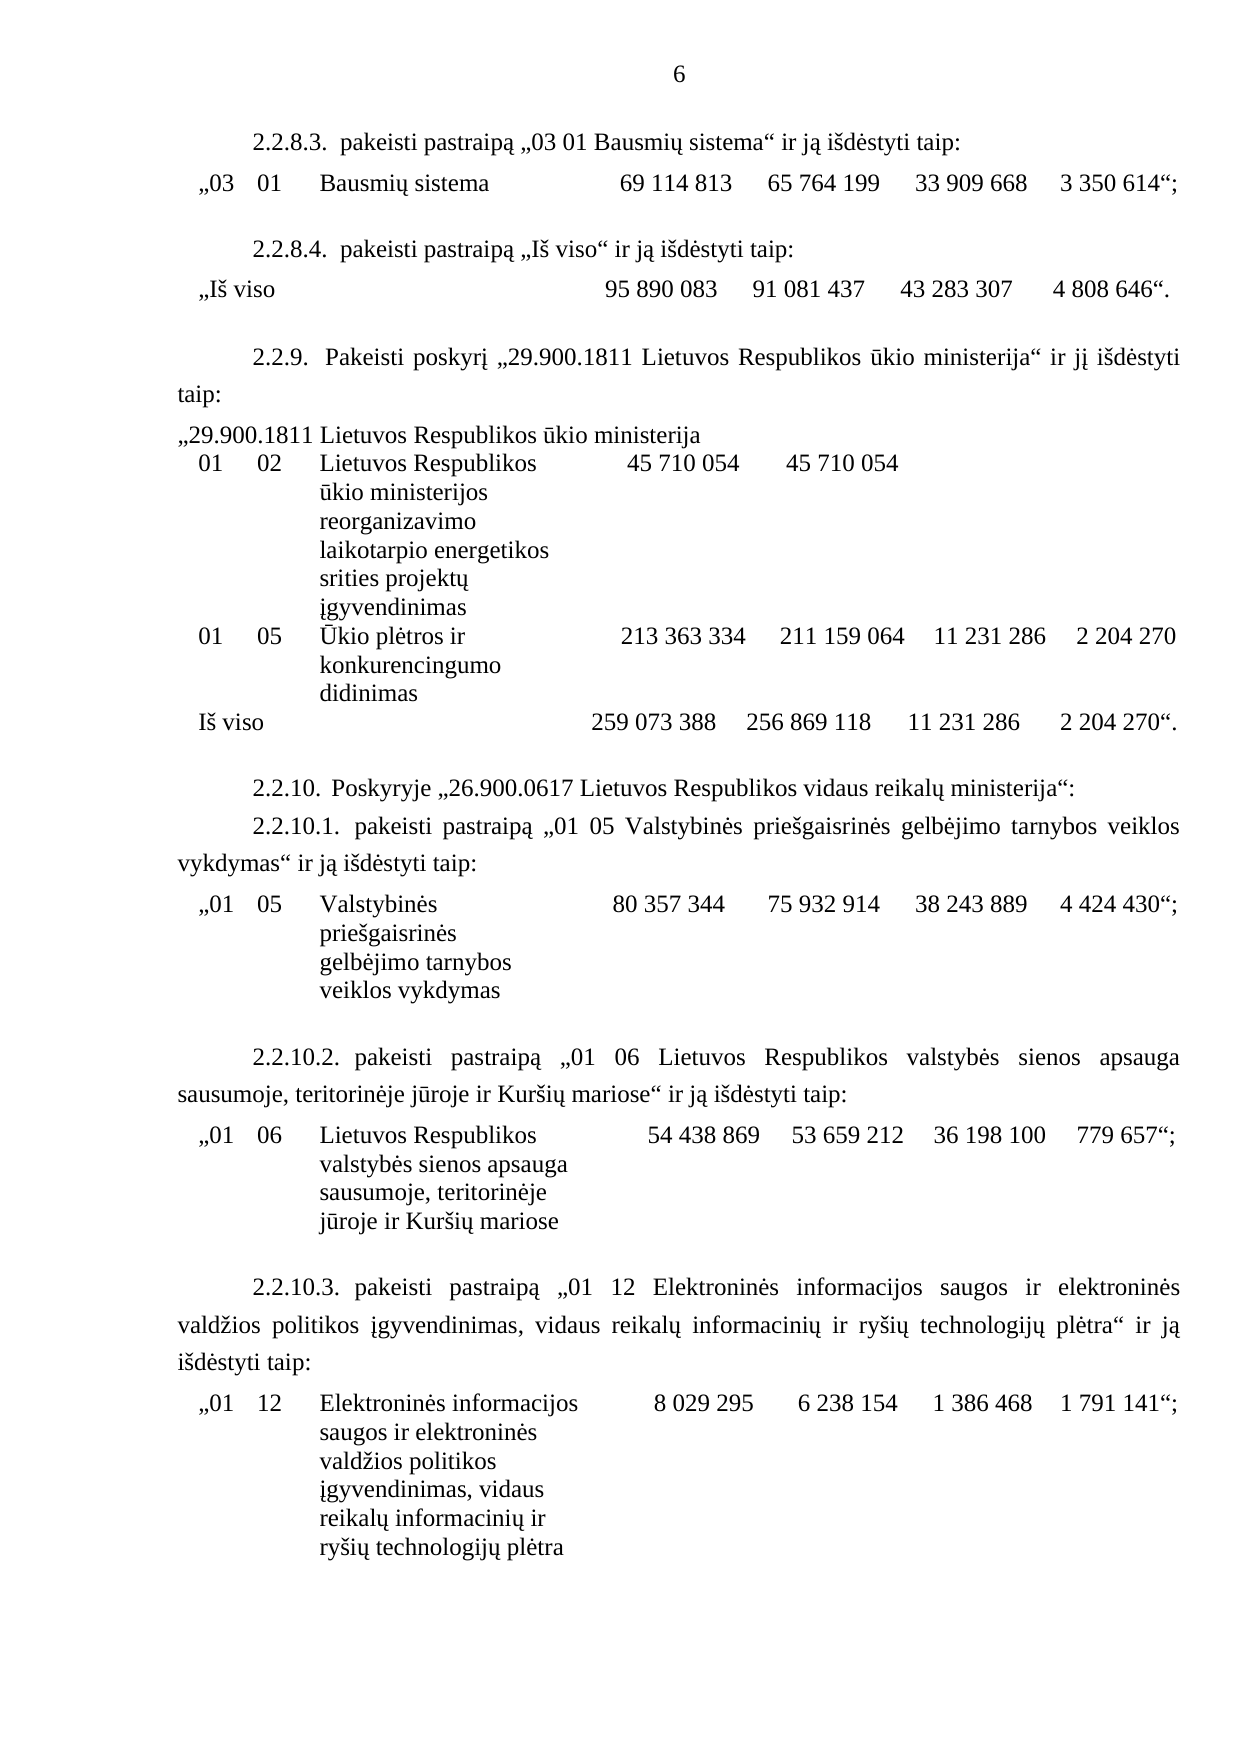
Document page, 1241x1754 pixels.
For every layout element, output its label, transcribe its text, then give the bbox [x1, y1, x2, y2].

table_cell 11 231 286 [920, 621, 1060, 707]
table_cell [470, 707, 572, 736]
table_header Lietuvos Respublikos ūkio ministerijos reorganizavimo laikotarpio energetikos srities projektų įgyvendinimas [308, 449, 572, 621]
table_cell 05 [246, 621, 308, 707]
table_header 45 710 054 [602, 449, 764, 621]
text 2.2.10. Poskyryje „26.900.0617 Lietuvos Respublikos vidaus reikalų ministerija“: [177, 765, 1181, 802]
table_header 38 243 889 [897, 889, 1045, 1004]
table_header 36 198 100 [920, 1120, 1060, 1235]
table_header 01 [246, 168, 308, 196]
table_header 1 386 468 [920, 1388, 1045, 1561]
table_header 12 [246, 1388, 308, 1561]
table_header 1 791 141“; [1045, 1388, 1192, 1561]
table_header [558, 889, 587, 1004]
table_header 4 808 646“. [1030, 275, 1192, 304]
table_header 01 [187, 449, 246, 621]
table_header „01 [187, 889, 246, 1004]
table_header 02 [246, 449, 308, 621]
text „29.900.1811 Lietuvos Respublikos ūkio ministerija [177, 420, 1181, 448]
table_header 3 350 614“; [1045, 168, 1192, 196]
table_header [920, 449, 1060, 621]
text 2.2.10.1. pakeisti pastraipą „01 05 Valstybinės priešgaisrinės gelbėjimo tarnybos veiklos vykdymas“ ir ją išdėstyti taip: [177, 802, 1181, 877]
table_header 779 657“; [1060, 1120, 1192, 1235]
table_header 43 283 307 [883, 275, 1030, 304]
table_cell Ūkio plėtros ir konkurencingumo didinimas [308, 621, 572, 707]
table_header 6 238 154 [776, 1388, 919, 1561]
table_header „Iš viso [187, 275, 470, 304]
table_header [470, 275, 587, 304]
table_header Elektroninės informacijos saugos ir elektroninės valdžios politikos įgyvendinimas, vidaus reikalų informacinių ir ryšių technologijų plėtra [308, 1388, 602, 1561]
table_cell 259 073 388 [573, 707, 735, 736]
table_header 75 932 914 [750, 889, 897, 1004]
table_header „03 [187, 168, 246, 196]
table_cell 256 869 118 [735, 707, 882, 736]
table_header [573, 168, 602, 196]
table_cell 211 159 064 [764, 621, 919, 707]
table_header 45 710 054 [764, 449, 919, 621]
text 2.2.8.3. pakeisti pastraipą „03 01 Bausmių sistema“ ir ją išdėstyti taip: [177, 118, 1181, 156]
table_header 05 [246, 889, 308, 1004]
text 2.2.10.3. pakeisti pastraipą „01 12 Elektroninės informacijos saugos ir elektroninės valdžios politikos įgyvendinimas, vidaus reikalų informacinių ir ryšių technologijų plėtra“ ir ją išdėstyti taip: [177, 1264, 1181, 1376]
table_cell 213 363 334 [602, 621, 764, 707]
text 2.2.10.2. pakeisti pastraipą „01 06 Lietuvos Respublikos valstybės sienos apsauga sausumoje, teritorinėje jūroje ir Kuršių mariose“ ir ją išdėstyti taip: [177, 1033, 1181, 1108]
text 2.2.9. Pakeisti poskyrį „29.900.1811 Lietuvos Respublikos ūkio ministerija“ ir jį išdėstyti taip: [177, 333, 1181, 408]
table_cell 11 231 286 [883, 707, 1045, 736]
table_header 91 081 437 [735, 275, 882, 304]
table_header [1060, 449, 1192, 621]
table_header [573, 449, 602, 621]
table_cell Iš viso [187, 707, 470, 736]
table_header 69 114 813 [602, 168, 749, 196]
table_cell 01 [187, 621, 246, 707]
text 2.2.8.4. pakeisti pastraipą „Iš viso“ ir ją išdėstyti taip: [177, 225, 1181, 263]
table_header [602, 1120, 631, 1235]
table_cell [573, 621, 602, 707]
table_header 54 438 869 [631, 1120, 776, 1235]
table_header 06 [246, 1120, 308, 1235]
table_header 4 424 430“; [1045, 889, 1192, 1004]
table_header 80 357 344 [587, 889, 749, 1004]
table_cell 2 204 270 [1060, 621, 1192, 707]
table_header 65 764 199 [750, 168, 897, 196]
table_header 95 890 083 [587, 275, 735, 304]
table_header [602, 1388, 631, 1561]
table_header 8 029 295 [631, 1388, 776, 1561]
table_header Bausmių sistema [308, 168, 572, 196]
table_header 33 909 668 [897, 168, 1045, 196]
table_header „01 [187, 1388, 246, 1561]
table_header Valstybinės priešgaisrinės gelbėjimo tarnybos veiklos vykdymas [308, 889, 558, 1004]
table_header 53 659 212 [776, 1120, 919, 1235]
table_header „01 [187, 1120, 246, 1235]
table_cell 2 204 270“. [1045, 707, 1192, 736]
table_header Lietuvos Respublikos valstybės sienos apsauga sausumoje, teritorinėje jūroje ir Kuršių mariose [308, 1120, 602, 1235]
